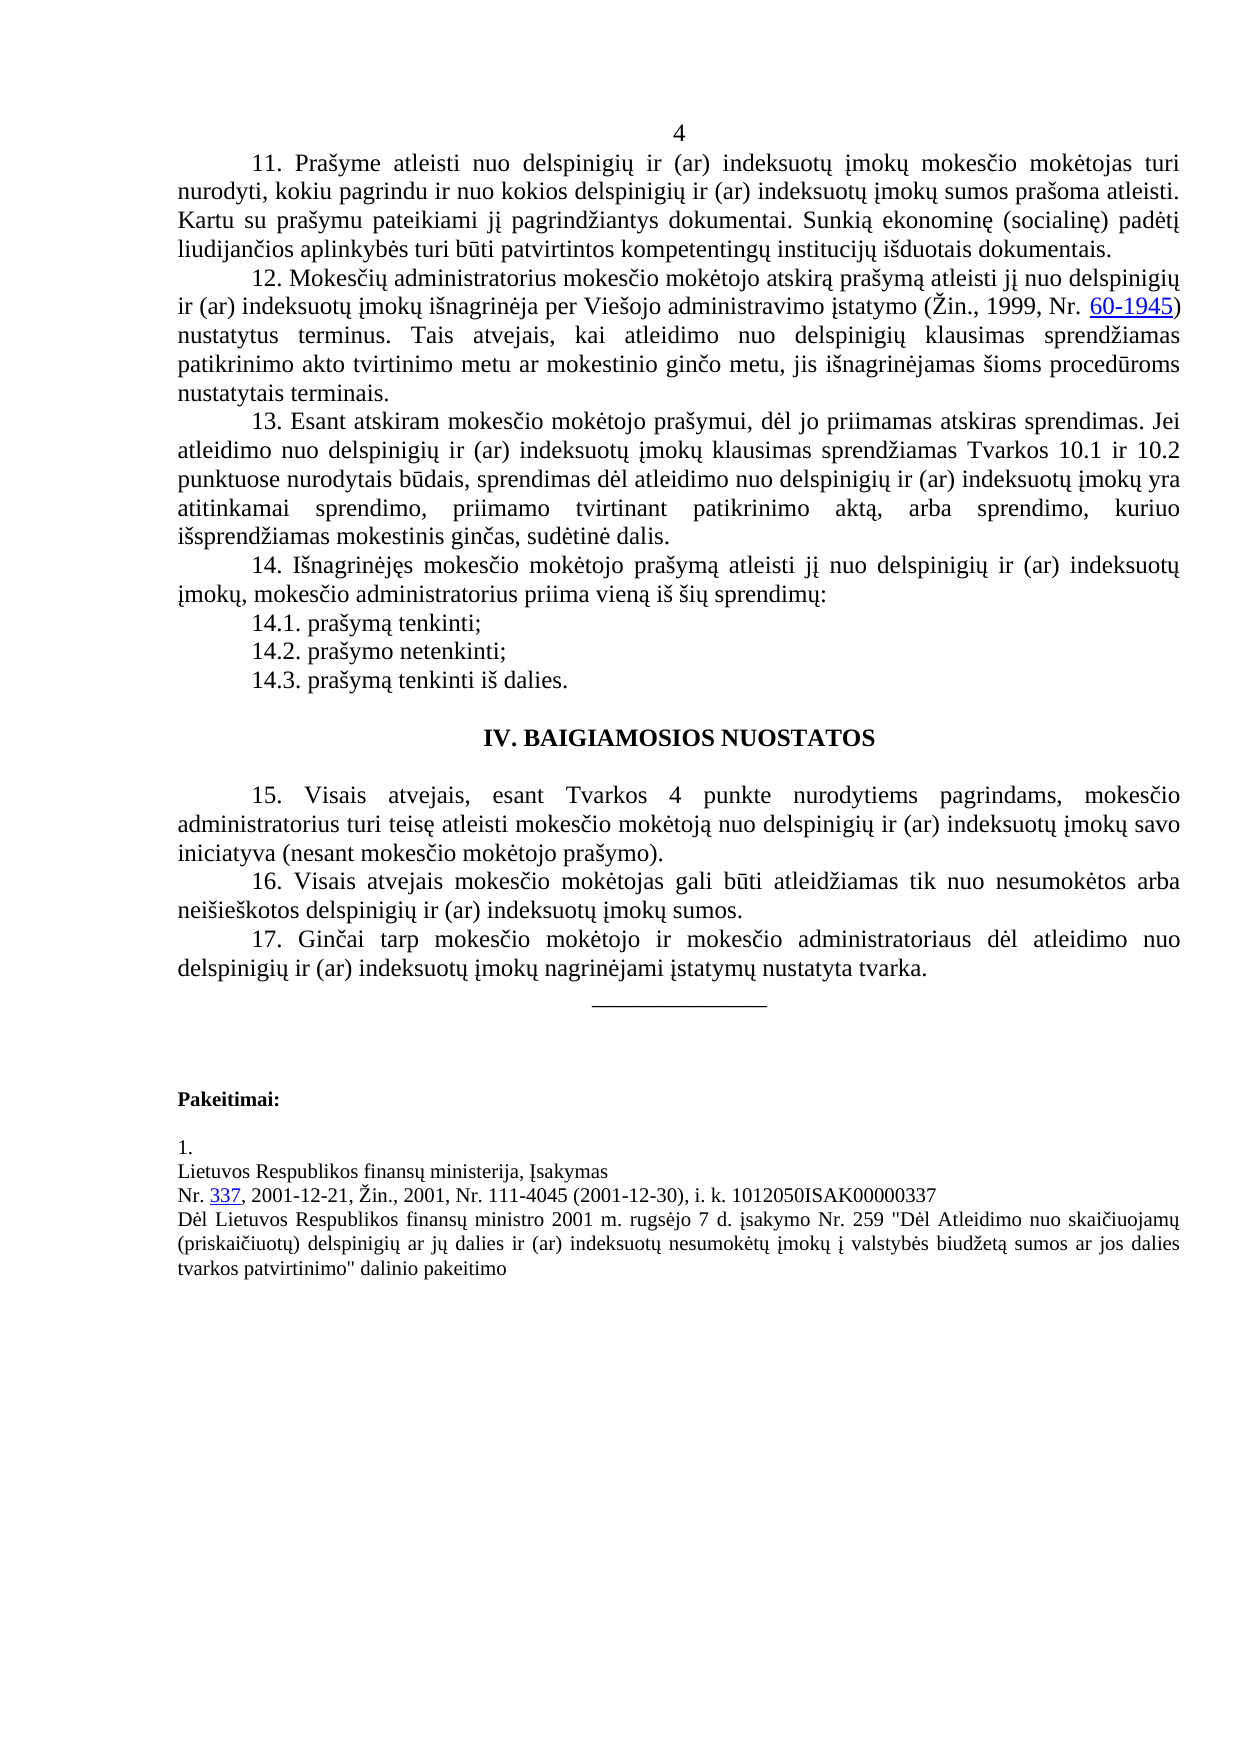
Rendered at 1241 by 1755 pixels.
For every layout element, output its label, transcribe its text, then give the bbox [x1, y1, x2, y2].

text IV. BAIGIAMOSIOS NUOSTATOS [177, 723, 1181, 751]
text 14.3. prašymą tenkinti iš dalies. [177, 665, 1181, 694]
text 12. Mokesčių administratorius mokesčio mokėtojo atskirą prašymą atleisti jį nuo delspinigių ir (ar) indeksuotų įmokų išnagrinėja per Viešojo administravimo įstatymo (Žin., 1999, Nr. 60-1945) nustatytus terminus. Tais atvejais, kai atleidimo nuo delspinigių klausimas sprendžiamas patikrinimo akto tvirtinimo metu ar mokestinio ginčo metu, jis išnagrinėjamas šioms procedūroms nustatytais terminais. [177, 263, 1181, 406]
text 17. Ginčai tarp mokesčio mokėtojo ir mokesčio administratoriaus dėl atleidimo nuo delspinigių ir (ar) indeksuotų įmokų nagrinėjami įstatymų nustatyta tvarka. [177, 924, 1181, 981]
text 11. Prašyme atleisti nuo delspinigių ir (ar) indeksuotų įmokų mokesčio mokėtojas turi nurodyti, kokiu pagrindu ir nuo kokios delspinigių ir (ar) indeksuotų įmokų sumos prašoma atleisti. Kartu su prašymu pateikiami jį pagrindžiantys dokumentai. Sunkią ekonominę (socialinę) padėtį liudijančios aplinkybės turi būti patvirtintos kompetentingų institucijų išduotais dokumentais. [177, 148, 1181, 263]
text 16. Visais atvejais mokesčio mokėtojas gali būti atleidžiamas tik nuo nesumokėtos arba neišieškotos delspinigių ir (ar) indeksuotų įmokų sumos. [177, 866, 1181, 924]
text Nr. 337, 2001-12-21, Žin., 2001, Nr. 111-4045 (2001-12-30), i. k. 1012050ISAK00000337 [177, 1183, 1181, 1207]
text 14.2. prašymo netenkinti; [177, 636, 1181, 665]
text 14. Išnagrinėjęs mokesčio mokėtojo prašymą atleisti jį nuo delspinigių ir (ar) indeksuotų įmokų, mokesčio administratorius priima vieną iš šių sprendimų: [177, 550, 1181, 608]
text 13. Esant atskiram mokesčio mokėtojo prašymui, dėl jo priimamas atskiras sprendimas. Jei atleidimo nuo delspinigių ir (ar) indeksuotų įmokų klausimas sprendžiamas Tvarkos 10.1 ir 10.2 punktuose nurodytais būdais, sprendimas dėl atleidimo nuo delspinigių ir (ar) indeksuotų įmokų yra atitinkamai sprendimo, priimamo tvirtinant patikrinimo aktą, arba sprendimo, kuriuo išsprendžiamas mokestinis ginčas, sudėtinė dalis. [177, 406, 1181, 550]
text 1. [177, 1135, 1181, 1159]
text Lietuvos Respublikos finansų ministerija, Įsakymas [177, 1159, 1181, 1183]
text Pakeitimai: [177, 1087, 1181, 1111]
text 15. Visais atvejais, esant Tvarkos 4 punkte nurodytiems pagrindams, mokesčio administratorius turi teisę atleisti mokesčio mokėtoją nuo delspinigių ir (ar) indeksuotų įmokų savo iniciatyva (nesant mokesčio mokėtojo prašymo). [177, 780, 1181, 866]
text Dėl Lietuvos Respublikos finansų ministro 2001 m. rugsėjo 7 d. įsakymo Nr. 259 "Dėl Atleidimo nuo skaičiuojamų (priskaičiuotų) delspinigių ar jų dalies ir (ar) indeksuotų nesumokėtų įmokų į valstybės biudžetą sumos ar jos dalies tvarkos patvirtinimo" dalinio pakeitimo [177, 1207, 1181, 1279]
text ______________ [177, 981, 1181, 1010]
text 14.1. prašymą tenkinti; [177, 608, 1181, 636]
